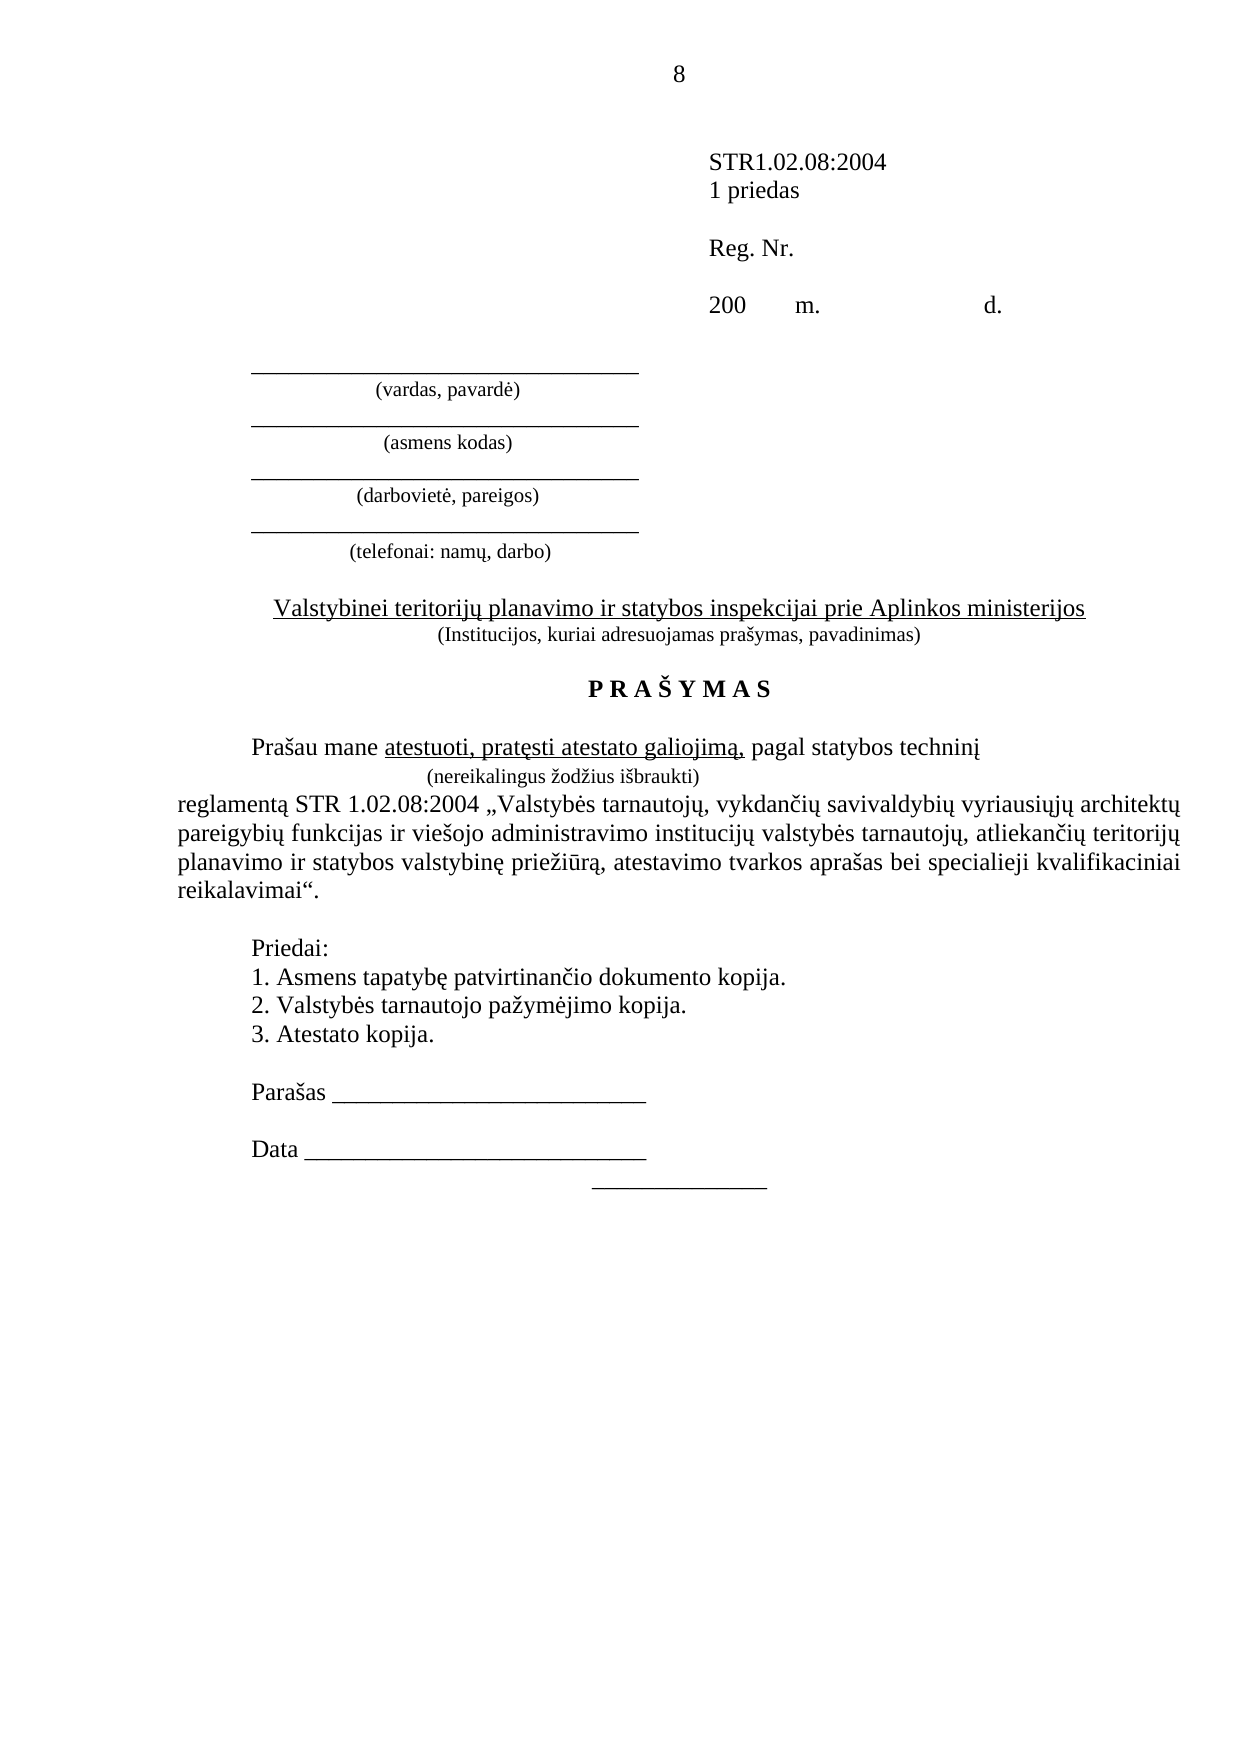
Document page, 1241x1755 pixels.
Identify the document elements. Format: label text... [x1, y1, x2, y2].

text _______________________________ [177, 348, 1181, 377]
text (nereikalingus žodžius išbraukti) [177, 761, 1181, 789]
text 1. Asmens tapatybę patvirtinančio dokumento kopija. [177, 962, 1181, 991]
text ______________ [177, 1163, 1181, 1192]
text Parašas [177, 1077, 1181, 1106]
text Data [177, 1134, 1181, 1163]
text PRAŠYMAS [177, 674, 1181, 703]
text 1 priedas [177, 176, 1181, 204]
text Prašau mane atestuoti, pratęsti atestato galiojimą, pagal statybos techninį [177, 732, 1181, 761]
text Reg. Nr. [177, 233, 1181, 262]
text reglamentą STR 1.02.08:2004 „Valstybės tarnautojų, vykdančių savivaldybių vyriausiųjų architektų pareigybių funkcijas ir viešojo administravimo institucijų valstybės tarnautojų, atliekančių teritorijų planavimo ir statybos valstybinę priežiūrą, atestavimo tvarkos aprašas bei specialieji kvalifikaciniai reikalavimai“. [177, 789, 1181, 904]
text 3. Atestato kopija. [177, 1019, 1181, 1048]
text _______________________________ [177, 401, 1181, 430]
text (Institucijos, kuriai adresuojamas prašymas, pavadinimas) [177, 622, 1181, 646]
text (asmens kodas) [177, 430, 1181, 454]
text (darbovietė, pareigos) [177, 482, 1181, 507]
text Priedai: [177, 933, 1181, 962]
text _______________________________ [177, 454, 1181, 482]
text Valstybinei teritorijų planavimo ir statybos inspekcijai prie Aplinkos ministerijos [177, 593, 1181, 622]
text _______________________________ [177, 507, 1181, 535]
text STR1.02.08:2004 [177, 147, 1181, 176]
text 2. Valstybės tarnautojo pažymėjimo kopija. [177, 991, 1181, 1019]
text (vardas, pavardė) [177, 377, 1181, 401]
text 200 m. d. [177, 291, 1181, 319]
text (telefonai: namų, darbo) [177, 535, 1181, 564]
